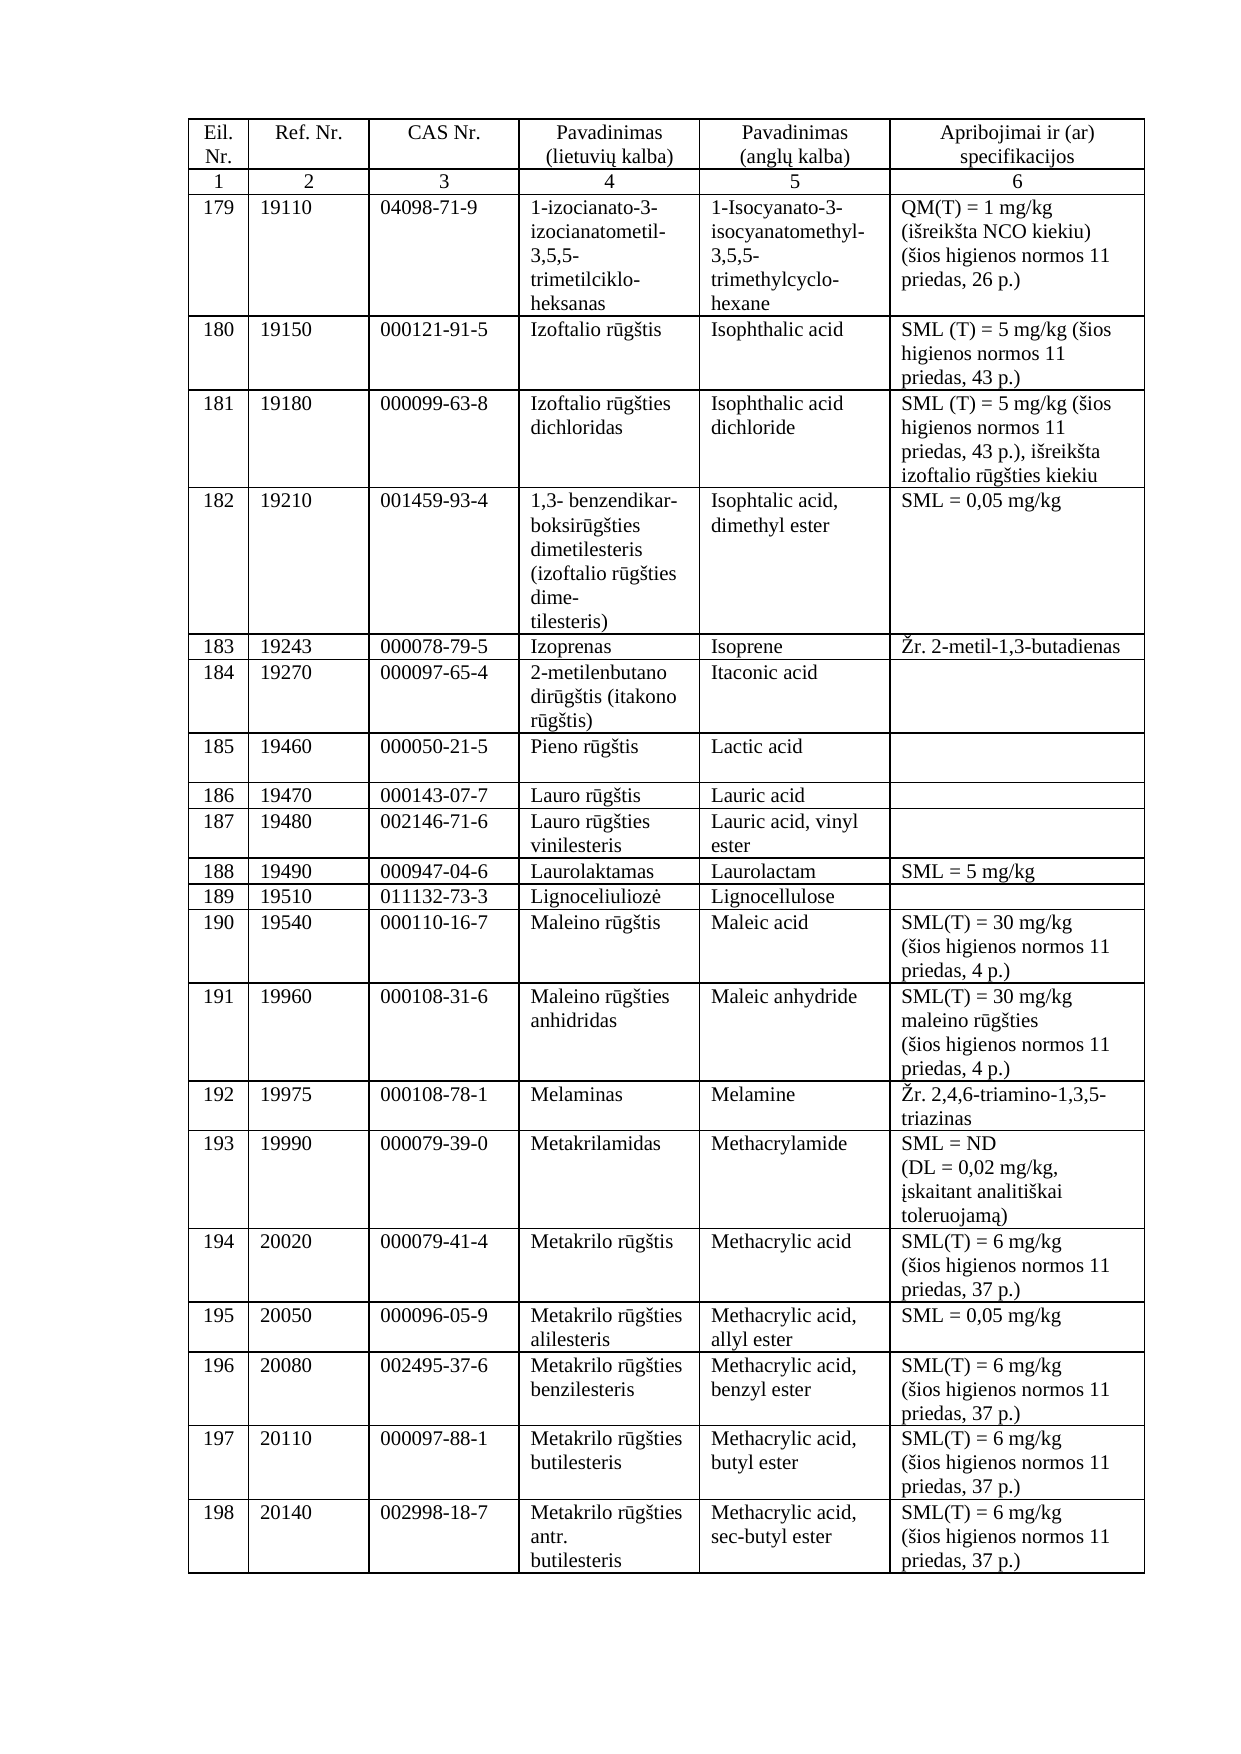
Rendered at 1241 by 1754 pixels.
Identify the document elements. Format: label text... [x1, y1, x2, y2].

table_cell Laurolaktamas [520, 859, 699, 883]
table_cell 000121-91-5 [370, 317, 518, 389]
table_cell Isoprene [700, 635, 889, 658]
table_cell 191 [189, 984, 248, 1080]
table_cell 19470 [249, 783, 368, 807]
table_header CAS Nr. [370, 120, 518, 168]
table_cell [891, 809, 1144, 857]
table_header Apribojimai ir (ar) specifikacijos [891, 120, 1144, 168]
table_cell Isophtalic acid, dimethyl ester [700, 488, 889, 633]
table_cell [891, 885, 1144, 908]
table_cell Lignoceliuliozė [520, 885, 699, 908]
table_cell 1-izocianato-3-izocianatometil-3,5,5-trimetilciklo-heksanas [520, 195, 699, 315]
table_cell Maleino rūgšties anhidridas [520, 984, 699, 1080]
table_cell 1 [189, 170, 248, 193]
table_cell [891, 783, 1144, 807]
table_cell 20020 [249, 1229, 368, 1301]
table_cell SML(T) = 6 mg/kg (šios higienos normos 11 priedas, 37 p.) [891, 1500, 1144, 1572]
table_cell SML (T) = 5 mg/kg (šios higienos normos 11 priedas, 43 p.) [891, 317, 1144, 389]
table_cell 19150 [249, 317, 368, 389]
table_cell 000947-04-6 [370, 859, 518, 883]
table_cell 000097-88-1 [370, 1426, 518, 1498]
table_cell Itaconic acid [700, 660, 889, 732]
table_cell SML(T) = 6 mg/kg (šios higienos normos 11 priedas, 37 p.) [891, 1229, 1144, 1301]
table_cell 192 [189, 1082, 248, 1130]
table_header Pavadinimas (anglų kalba) [700, 120, 889, 168]
table_cell Lactic acid [700, 734, 889, 782]
table_cell QM(T) = 1 mg/kg (išreikšta NCO kiekiu) (šios higienos normos 11 priedas, 26 p.) [891, 195, 1144, 315]
table_cell Izoprenas [520, 635, 699, 658]
table_header Ref. Nr. [249, 120, 368, 168]
table_cell [891, 660, 1144, 732]
table_cell 180 [189, 317, 248, 389]
table_cell 000143-07-7 [370, 783, 518, 807]
table_cell Pieno rūgštis [520, 734, 699, 782]
table_cell 2 [249, 170, 368, 193]
table_cell Metakrilamidas [520, 1131, 699, 1227]
table_cell Metakrilo rūgštis [520, 1229, 699, 1301]
table_cell Methacrylic acid, allyl ester [700, 1303, 889, 1351]
table_cell 195 [189, 1303, 248, 1351]
table_cell 179 [189, 195, 248, 315]
table_cell 183 [189, 635, 248, 658]
table_cell 000110-16-7 [370, 910, 518, 982]
table_cell 4 [520, 170, 699, 193]
table_cell 184 [189, 660, 248, 732]
table_cell 19975 [249, 1082, 368, 1130]
table_cell 1,3- benzendikar-boksirūgšties dimetilesteris (izoftalio rūgšties dime- tilesteris) [520, 488, 699, 633]
table_header Eil. Nr. [189, 120, 248, 168]
table_cell 002146-71-6 [370, 809, 518, 857]
table_cell Melaminas [520, 1082, 699, 1130]
table_cell 20110 [249, 1426, 368, 1498]
table_cell Metakrilo rūgšties antr. butilesteris [520, 1500, 699, 1572]
table_cell 189 [189, 885, 248, 908]
table_cell 000079-41-4 [370, 1229, 518, 1301]
table_cell 2-metilenbutano dirūgštis (itakono rūgštis) [520, 660, 699, 732]
table_cell Methacrylic acid, butyl ester [700, 1426, 889, 1498]
table_cell 000108-31-6 [370, 984, 518, 1080]
table_cell 196 [189, 1353, 248, 1425]
table_cell 19990 [249, 1131, 368, 1227]
table_cell Melamine [700, 1082, 889, 1130]
table_cell 188 [189, 859, 248, 883]
table_cell 002495-37-6 [370, 1353, 518, 1425]
table_cell Maleino rūgštis [520, 910, 699, 982]
table_cell 194 [189, 1229, 248, 1301]
table_cell 3 [370, 170, 518, 193]
table_cell 190 [189, 910, 248, 982]
table_cell 185 [189, 734, 248, 782]
table_cell 20050 [249, 1303, 368, 1351]
table_cell 20140 [249, 1500, 368, 1572]
table_cell SML(T) = 6 mg/kg (šios higienos normos 11 priedas, 37 p.) [891, 1426, 1144, 1498]
table_cell 19540 [249, 910, 368, 982]
table_cell Lignocellulose [700, 885, 889, 908]
table_cell 20080 [249, 1353, 368, 1425]
table_cell Žr. 2,4,6-triamino-1,3,5-triazinas [891, 1082, 1144, 1130]
table_cell 19960 [249, 984, 368, 1080]
table_cell 198 [189, 1500, 248, 1572]
table_cell SML(T) = 30 mg/kg maleino rūgšties (šios higienos normos 11 priedas, 4 p.) [891, 984, 1144, 1080]
table_cell SML (T) = 5 mg/kg (šios higienos normos 11 priedas, 43 p.), išreikšta izoftalio rūgšties kiekiu [891, 391, 1144, 487]
table_cell 001459-93-4 [370, 488, 518, 633]
table_cell SML = 5 mg/kg [891, 859, 1144, 883]
table_cell 193 [189, 1131, 248, 1227]
table_cell Izoftalio rūgštis [520, 317, 699, 389]
table_cell 19460 [249, 734, 368, 782]
table_cell 5 [700, 170, 889, 193]
table_cell Metakrilo rūgšties benzilesteris [520, 1353, 699, 1425]
table_cell SML = 0,05 mg/kg [891, 488, 1144, 633]
table_cell Metakrilo rūgšties butilesteris [520, 1426, 699, 1498]
table_cell 19210 [249, 488, 368, 633]
table_cell 000096-05-9 [370, 1303, 518, 1351]
table_cell Lauro rūgšties vinilesteris [520, 809, 699, 857]
table_cell [891, 734, 1144, 782]
table_cell 19490 [249, 859, 368, 883]
table_header Pavadinimas (lietuvių kalba) [520, 120, 699, 168]
table_cell 1-Isocyanato-3-isocyanatomethyl-3,5,5-trimethylcyclo-hexane [700, 195, 889, 315]
table_cell Lauric acid [700, 783, 889, 807]
table_cell SML(T) = 6 mg/kg (šios higienos normos 11 priedas, 37 p.) [891, 1353, 1144, 1425]
table_cell 19243 [249, 635, 368, 658]
table_cell SML(T) = 30 mg/kg (šios higienos normos 11 priedas, 4 p.) [891, 910, 1144, 982]
table_cell 19510 [249, 885, 368, 908]
table_cell 182 [189, 488, 248, 633]
table_cell Maleic anhydride [700, 984, 889, 1080]
table_cell 197 [189, 1426, 248, 1498]
table_cell 000108-78-1 [370, 1082, 518, 1130]
table_cell 19270 [249, 660, 368, 732]
table_cell 187 [189, 809, 248, 857]
table_cell 19180 [249, 391, 368, 487]
table_cell 181 [189, 391, 248, 487]
table_cell 002998-18-7 [370, 1500, 518, 1572]
table_cell 6 [891, 170, 1144, 193]
table_cell 186 [189, 783, 248, 807]
table_cell Laurolactam [700, 859, 889, 883]
table_cell Methacrylic acid, sec-butyl ester [700, 1500, 889, 1572]
table_cell 000079-39-0 [370, 1131, 518, 1227]
table_cell SML = ND (DL = 0,02 mg/kg, įskaitant analitiškai toleruojamą) [891, 1131, 1144, 1227]
table_cell Methacrylamide [700, 1131, 889, 1227]
table_cell Isophthalic acid dichloride [700, 391, 889, 487]
table_cell Methacrylic acid [700, 1229, 889, 1301]
table_cell Isophthalic acid [700, 317, 889, 389]
table_cell 000097-65-4 [370, 660, 518, 732]
table_cell 19110 [249, 195, 368, 315]
table_cell 000099-63-8 [370, 391, 518, 487]
table_cell Lauro rūgštis [520, 783, 699, 807]
table_cell SML = 0,05 mg/kg [891, 1303, 1144, 1351]
table_cell Žr. 2-metil-1,3-butadienas [891, 635, 1144, 658]
table_cell Maleic acid [700, 910, 889, 982]
table_cell Izoftalio rūgšties dichloridas [520, 391, 699, 487]
table_cell Lauric acid, vinyl ester [700, 809, 889, 857]
table_cell 000050-21-5 [370, 734, 518, 782]
table_cell 04098-71-9 [370, 195, 518, 315]
table_cell Methacrylic acid, benzyl ester [700, 1353, 889, 1425]
table_cell Metakrilo rūgšties alilesteris [520, 1303, 699, 1351]
table_cell 000078-79-5 [370, 635, 518, 658]
table_cell 011132-73-3 [370, 885, 518, 908]
table_cell 19480 [249, 809, 368, 857]
